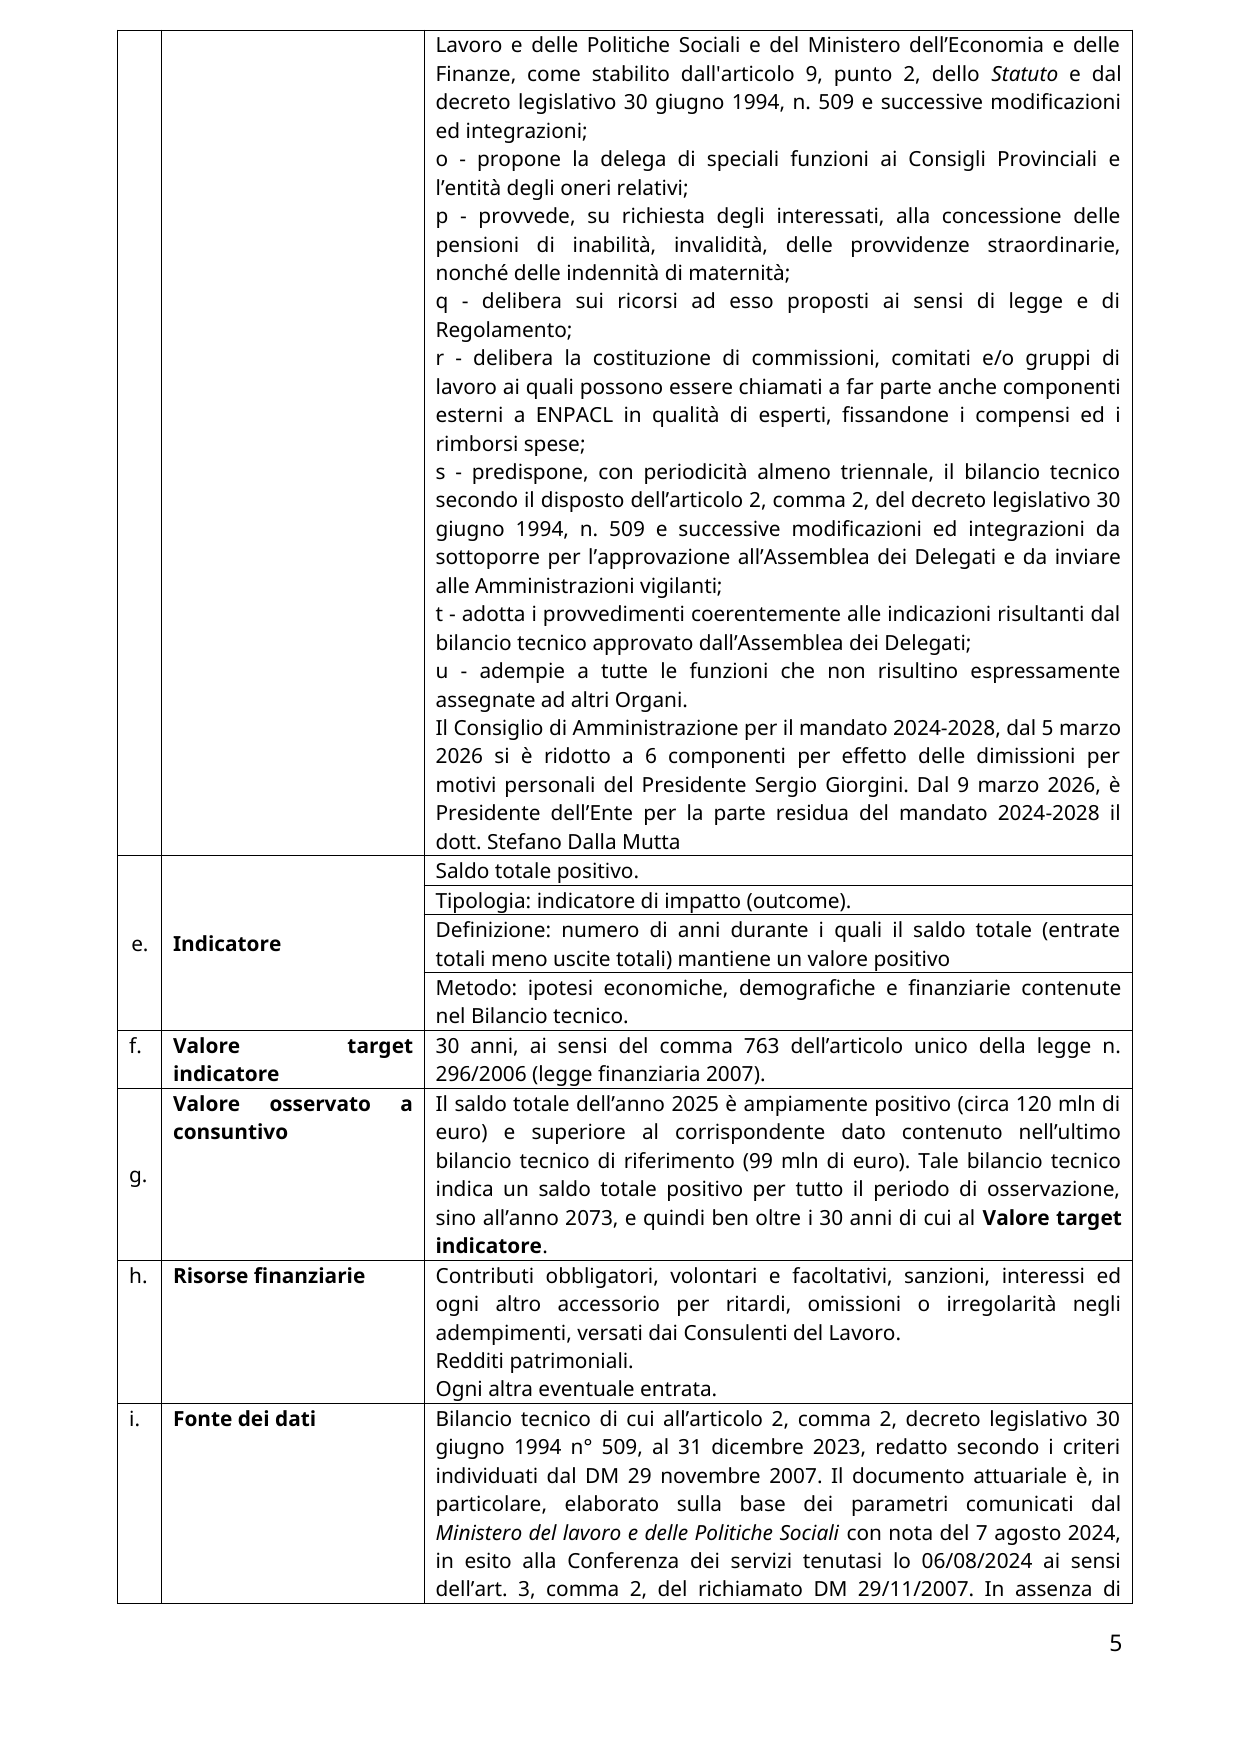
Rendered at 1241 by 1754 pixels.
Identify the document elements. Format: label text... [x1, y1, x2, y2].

table_cell Saldo totale positivo. [425, 856, 1132, 885]
table_cell f. [118, 1031, 161, 1088]
table_cell Indicatore [162, 856, 424, 1030]
table_cell Risorse finanziarie [162, 1261, 424, 1403]
table_cell Contributi obbligatori, volontari e facoltativi, sanzioni, interessi ed ogni altro accessorio per ritardi, omissioni o irregolarità negli adempimenti, versati dai Consulenti del Lavoro. Redditi patrimoniali. Ogni altra eventuale entrata. [425, 1261, 1132, 1403]
table_cell 30 anni, ai sensi del comma 763 dell’articolo unico della legge n. 296/2006 (legge finanziaria 2007). [425, 1031, 1132, 1088]
table_cell Fonte dei dati [162, 1404, 424, 1603]
table_cell Il saldo totale dell’anno 2025 è ampiamente positivo (circa 120 mln di euro) e superiore al corrispondente dato contenuto nell’ultimo bilancio tecnico di riferimento (99 mln di euro). Tale bilancio tecnico indica un saldo totale positivo per tutto il periodo di osservazione, sino all’anno 2073, e quindi ben oltre i 30 anni di cui al Valore target indicatore. [425, 1089, 1132, 1260]
table_cell Valore target indicatore [162, 1031, 424, 1088]
table_cell Definizione: numero di anni durante i quali il saldo totale (entrate totali meno uscite totali) mantiene un valore positivo [425, 915, 1132, 972]
table_cell Lavoro e delle Politiche Sociali e del Ministero dell’Economia e delle Finanze, come stabilito dall'articolo 9, punto 2, dello Statuto e dal decreto legislativo 30 giugno 1994, n. 509 e successive modificazioni ed integrazioni; o - propone la delega di speciali funzioni ai Consigli Provinciali e l’entità degli oneri relativi; p - provvede, su richiesta degli interessati, alla concessione delle pensioni di inabilità, invalidità, delle provvidenze straordinarie, nonché delle indennità di maternità; q - delibera sui ricorsi ad esso proposti ai sensi di legge e di Regolamento; r - delibera la costituzione di commissioni, comitati e/o gruppi di lavoro ai quali possono essere chiamati a far parte anche componenti esterni a ENPACL in qualità di esperti, fissandone i compensi ed i rimborsi spese; s - predispone, con periodicità almeno triennale, il bilancio tecnico secondo il disposto dell’articolo 2, comma 2, del decreto legislativo 30 giugno 1994, n. 509 e successive modificazioni ed integrazioni da sottoporre per l’approvazione all’Assemblea dei Delegati e da inviare alle Amministrazioni vigilanti; t - adotta i provvedimenti coerentemente alle indicazioni risultanti dal bilancio tecnico approvato dall’Assemblea dei Delegati; u - adempie a tutte le funzioni che non risultino espressamente assegnate ad altri Organi. Il Consiglio di Amministrazione per il mandato 2024-2028, dal 5 marzo 2026 si è ridotto a 6 componenti per effetto delle dimissioni per motivi personali del Presidente Sergio Giorgini. Dal 9 marzo 2026, è Presidente dell’Ente per la parte residua del mandato 2024-2028 il dott. Stefano Dalla Mutta [425, 31, 1132, 855]
table_cell g. [118, 1089, 161, 1260]
table_cell Bilancio tecnico di cui all’articolo 2, comma 2, decreto legislativo 30 giugno 1994 n° 509, al 31 dicembre 2023, redatto secondo i criteri individuati dal DM 29 novembre 2007. Il documento attuariale è, in particolare, elaborato sulla base dei parametri comunicati dal Ministero del lavoro e delle Politiche Sociali con nota del 7 agosto 2024, in esito alla Conferenza dei servizi tenutasi lo 06/08/2024 ai sensi dell’art. 3, comma 2, del richiamato DM 29/11/2007. In assenza di [425, 1404, 1132, 1603]
table_cell i. [118, 1404, 161, 1603]
table_cell Valore osservato a consuntivo [162, 1089, 424, 1260]
table_cell h. [118, 1261, 161, 1403]
table_cell [118, 31, 161, 855]
table_cell [162, 31, 424, 855]
table_cell Tipologia: indicatore di impatto (outcome). [425, 886, 1132, 914]
table_cell Metodo: ipotesi economiche, demografiche e finanziarie contenute nel Bilancio tecnico. [425, 973, 1132, 1030]
table_cell e. [118, 856, 161, 1030]
